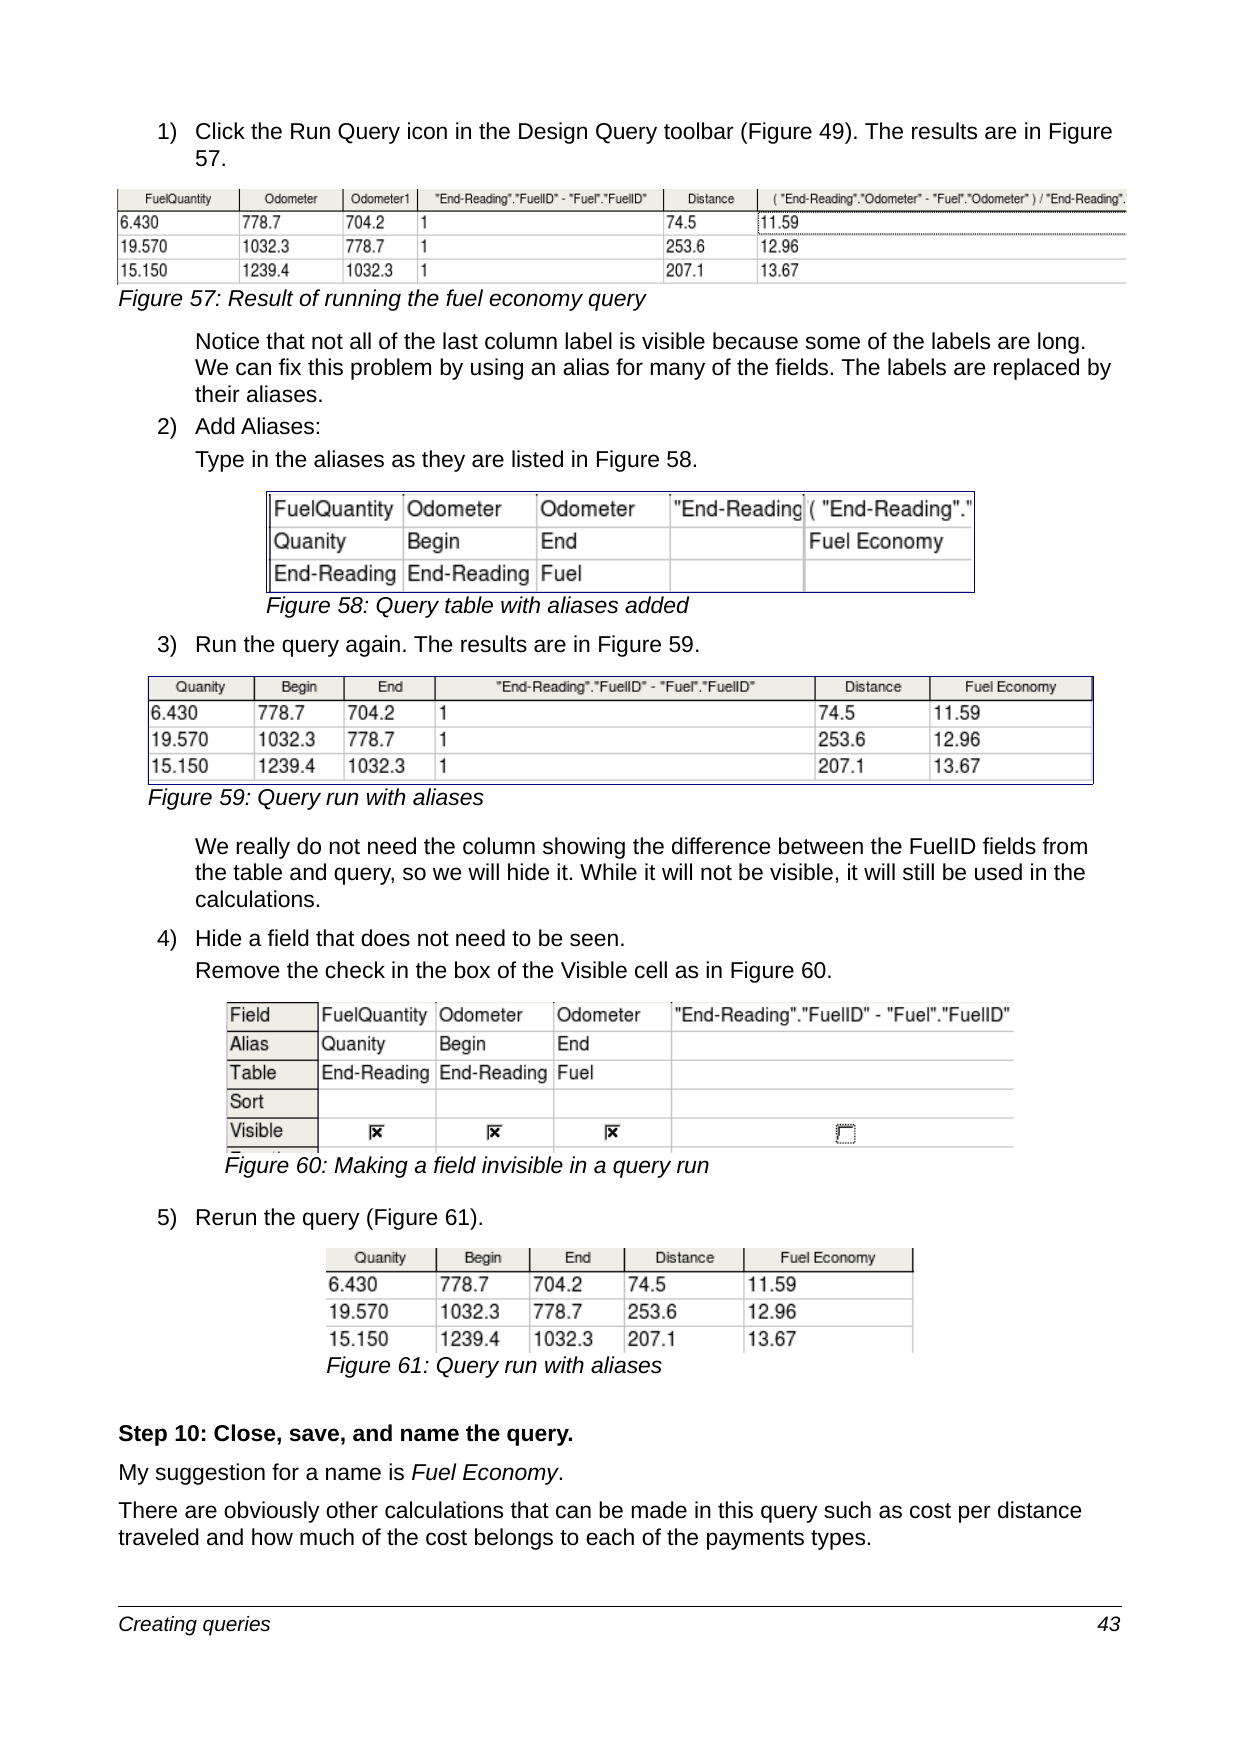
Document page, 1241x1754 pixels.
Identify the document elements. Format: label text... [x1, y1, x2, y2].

picture [268, 494, 972, 592]
picture [149, 677, 1093, 784]
list Notice that not all of the last column label is visible because some of the labels are long. We can fix this problem by using an alias for many of the fields. The labels are replaced by their aliases. [195, 328, 1122, 407]
list Run the query again. The results are in Figure 59. [177, 631, 1122, 658]
list Type in the aliases as they are listed in Figure 58. [195, 446, 1122, 472]
text Figure 60: Making a field invisible in a query run [224, 1002, 1016, 1179]
list Hide a field that does not need to be seen. [177, 924, 1122, 951]
text Figure 57: Result of running the fuel economy query [118, 285, 1126, 311]
picture [117, 189, 1127, 285]
picture [226, 1002, 1014, 1153]
text Step 10: Close, save, and name the query. [118, 1419, 1122, 1446]
text Figure 61: Query run with aliases [326, 1353, 914, 1379]
list Click the Run Query icon in the Design Query toolbar (Figure 49). The results are in Figure 57. [177, 118, 1122, 171]
text My suggestion for a name is Fuel Economy. [118, 1458, 1122, 1485]
text Figure 59: Query run with aliases [148, 785, 1093, 811]
text Figure 58: Query table with aliases added [266, 593, 974, 619]
list Remove the check in the box of the Visible cell as in Figure 60. [195, 957, 1122, 983]
list We really do not need the column showing the difference between the FuelID fields from the table and query, so we will hide it. While it will not be visible, it will still be used in the calculations. [195, 833, 1122, 912]
text There are obviously other calculations that can be made in this query such as cost per distance traveled and how much of the cost belongs to each of the payments types. [118, 1497, 1122, 1550]
list Rerun the query (Figure 61). [177, 1203, 1122, 1230]
list Add Aliases: [177, 413, 1122, 440]
picture [326, 1248, 915, 1353]
